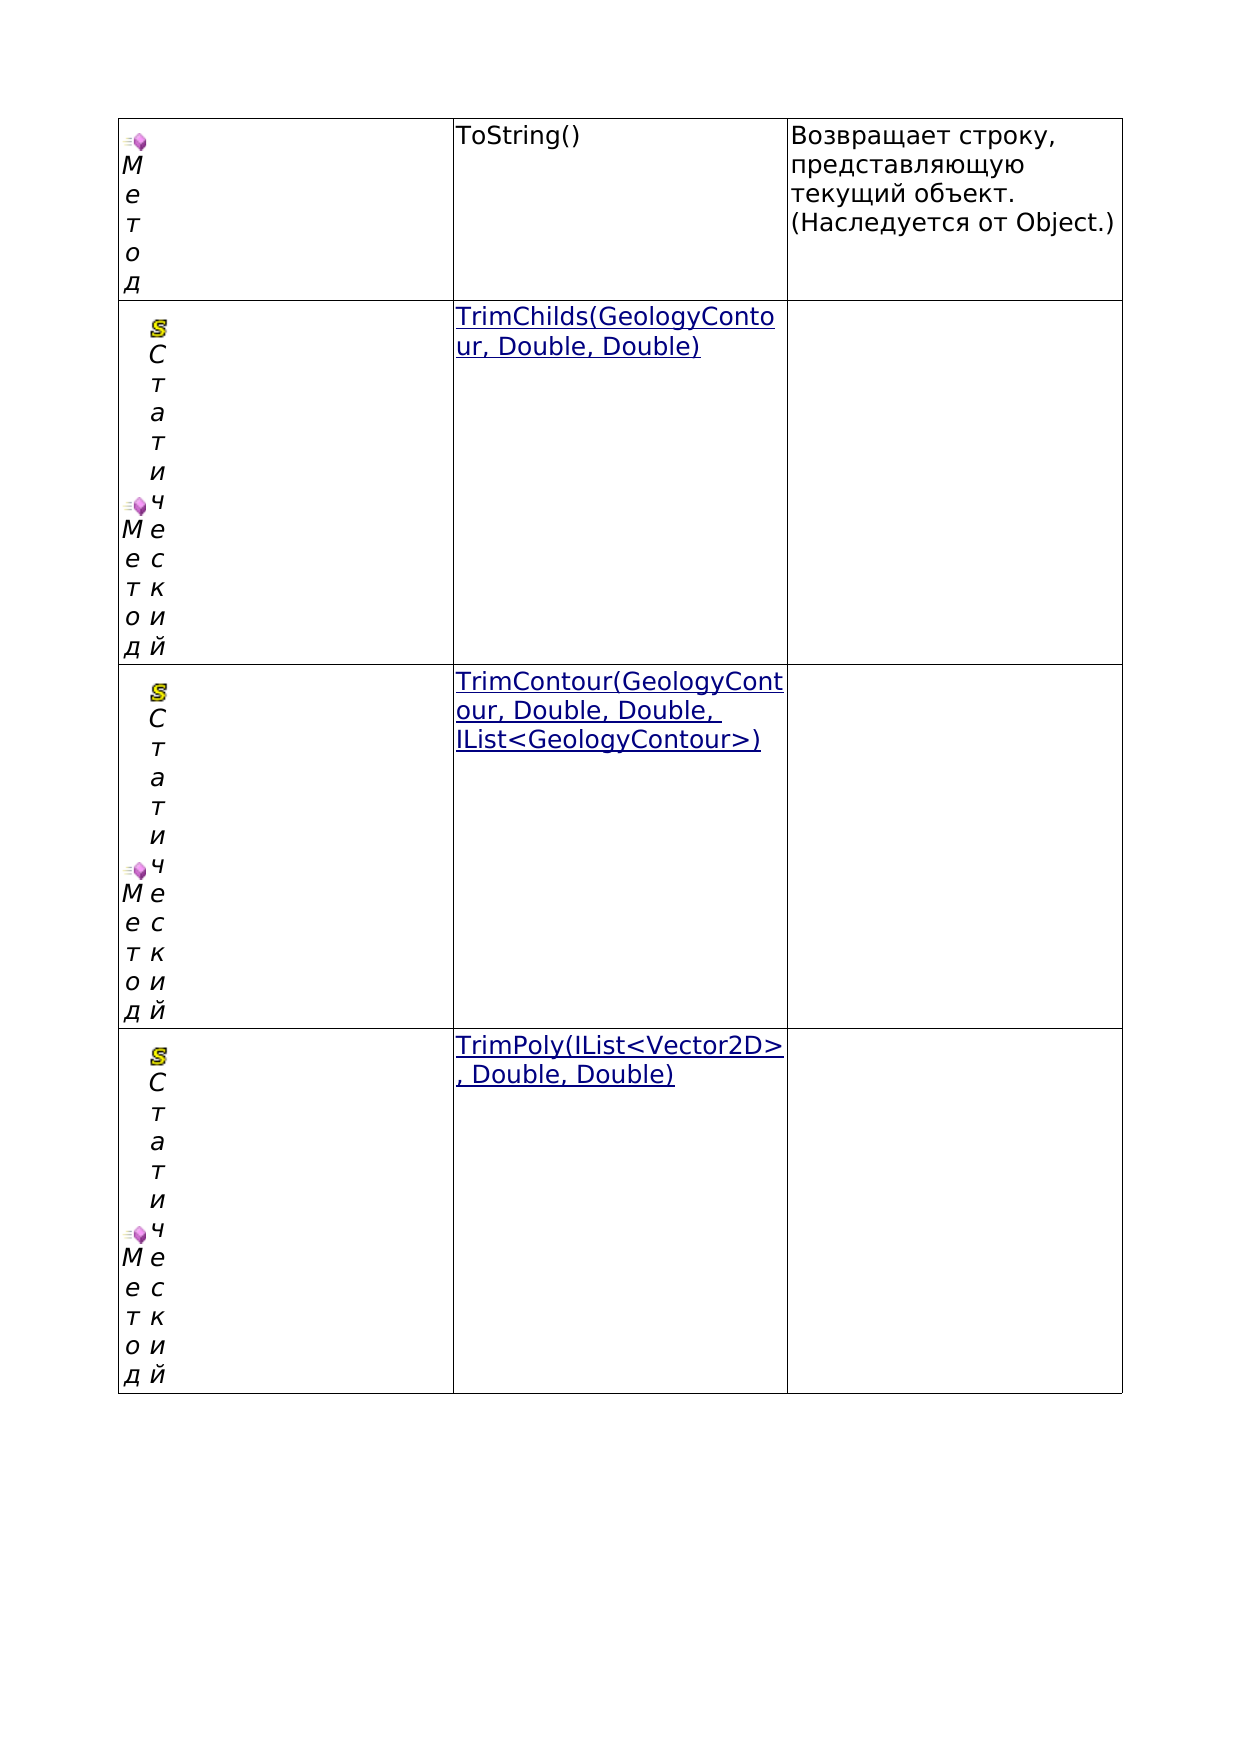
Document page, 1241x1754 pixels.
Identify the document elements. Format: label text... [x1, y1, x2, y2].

picture [121, 133, 147, 151]
table_cell TrimContour(GeologyContour, Double, Double, IList<GeologyContour>) [454, 665, 787, 1028]
table_cell [119, 301, 453, 664]
table_cell [119, 119, 453, 299]
picture [146, 679, 172, 705]
picture [146, 1043, 172, 1069]
table_cell TrimPoly(IList<Vector2D>, Double, Double) [454, 1029, 787, 1392]
picture [121, 1226, 146, 1244]
table_cell [788, 665, 1122, 1028]
table_cell [119, 1029, 453, 1392]
picture [146, 315, 172, 341]
table_cell [119, 665, 453, 1028]
table_cell ToString() [454, 119, 787, 299]
table_cell TrimChilds(GeologyContour, Double, Double) [454, 301, 787, 664]
picture [121, 862, 146, 880]
table_cell Возвращает строку, представляющую текущий объект. (Наследуется от Object.) [788, 119, 1122, 299]
table_cell [788, 301, 1122, 664]
picture [121, 497, 146, 516]
table_cell [788, 1029, 1122, 1392]
